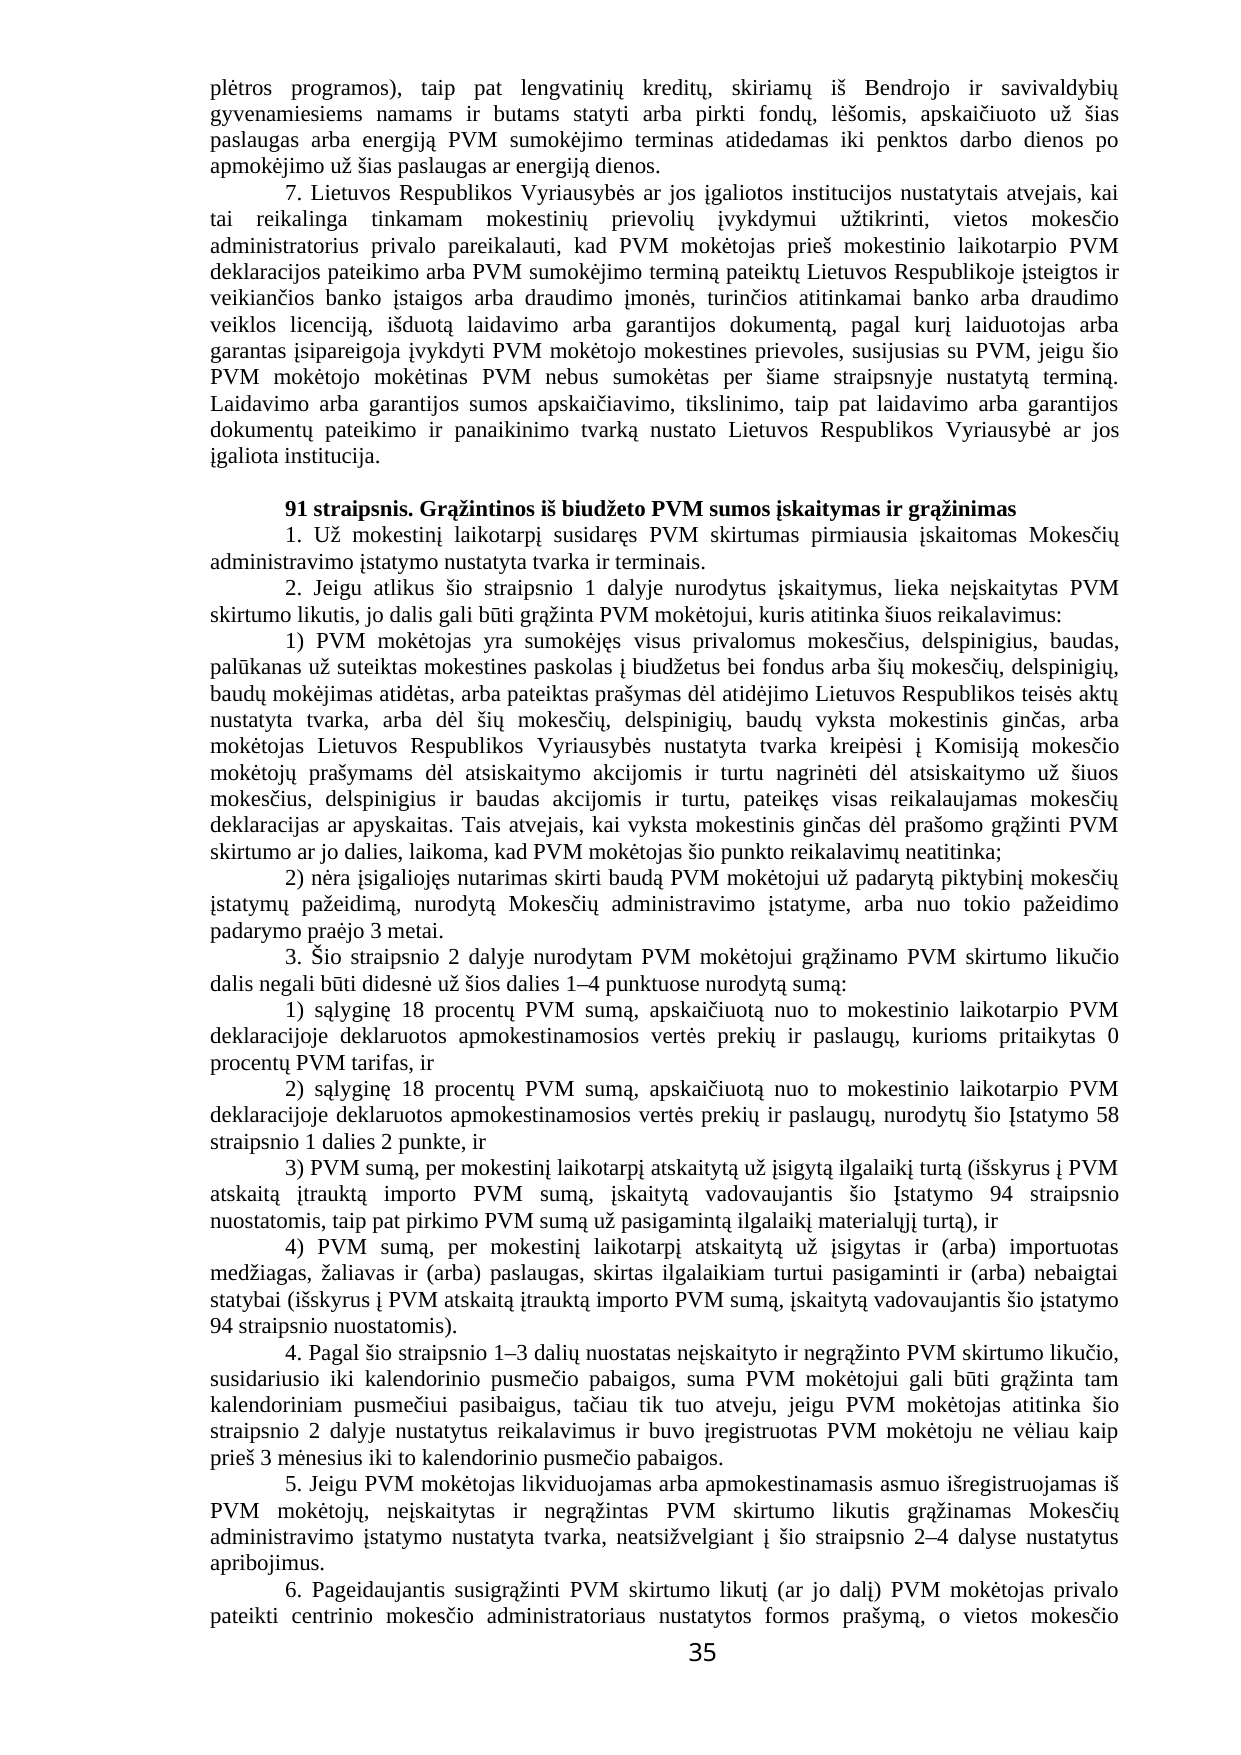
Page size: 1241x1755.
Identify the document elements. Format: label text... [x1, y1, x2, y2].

text 6. Pageidaujantis susigrąžinti PVM skirtumo likutį (ar jo dalį) PVM mokėtojas privalo pateikti centrinio mokesčio administratoriaus nustatytos formos prašymą, o vietos mokesčio [210, 1576, 1120, 1628]
text 5. Jeigu PVM mokėtojas likviduojamas arba apmokestinamasis asmuo išregistruojamas iš PVM mokėtojų, neįskaitytas ir negrąžintas PVM skirtumo likutis grąžinamas Mokesčių administravimo įstatymo nustatyta tvarka, neatsižvelgiant į šio straipsnio 2–4 dalyse nustatytus apribojimus. [210, 1470, 1120, 1576]
text 1) sąlyginę 18 procentų PVM sumą, apskaičiuotą nuo to mokestinio laikotarpio PVM deklaracijoje deklaruotos apmokestinamosios vertės prekių ir paslaugų, kurioms pritaikytas 0 procentų PVM tarifas, ir [210, 996, 1120, 1075]
text 4. Pagal šio straipsnio 1–3 dalių nuostatas neįskaityto ir negrąžinto PVM skirtumo likučio, susidariusio iki kalendorinio pusmečio pabaigos, suma PVM mokėtojui gali būti grąžinta tam kalendoriniam pusmečiui pasibaigus, tačiau tik tuo atveju, jeigu PVM mokėtojas atitinka šio straipsnio 2 dalyje nustatytus reikalavimus ir buvo įregistruotas PVM mokėtoju ne vėliau kaip prieš 3 mėnesius iki to kalendorinio pusmečio pabaigos. [210, 1338, 1120, 1470]
text 4) PVM sumą, per mokestinį laikotarpį atskaitytą už įsigytas ir (arba) importuotas medžiagas, žaliavas ir (arba) paslaugas, skirtas ilgalaikiam turtui pasigaminti ir (arba) nebaigtai statybai (išskyrus į PVM atskaitą įtrauktą importo PVM sumą, įskaitytą vadovaujantis šio įstatymo 94 straipsnio nuostatomis). [210, 1233, 1120, 1338]
text 7. Lietuvos Respublikos Vyriausybės ar jos įgaliotos institucijos nustatytais atvejais, kai tai reikalinga tinkamam mokestinių prievolių įvykdymui užtikrinti, vietos mokesčio administratorius privalo pareikalauti, kad PVM mokėtojas prieš mokestinio laikotarpio PVM deklaracijos pateikimo arba PVM sumokėjimo terminą pateiktų Lietuvos Respublikoje įsteigtos ir veikiančios banko įstaigos arba draudimo įmonės, turinčios atitinkamai banko arba draudimo veiklos licenciją, išduotą laidavimo arba garantijos dokumentą, pagal kurį laiduotojas arba garantas įsipareigoja įvykdyti PVM mokėtojo mokestines prievoles, susijusias su PVM, jeigu šio PVM mokėtojo mokėtinas PVM nebus sumokėtas per šiame straipsnyje nustatytą terminą. Laidavimo arba garantijos sumos apskaičiavimo, tikslinimo, taip pat laidavimo arba garantijos dokumentų pateikimo ir panaikinimo tvarką nustato Lietuvos Respublikos Vyriausybė ar jos įgaliota institucija. [210, 179, 1120, 469]
text 1) PVM mokėtojas yra sumokėjęs visus privalomus mokesčius, delspinigius, baudas, palūkanas už suteiktas mokestines paskolas į biudžetus bei fondus arba šių mokesčių, delspinigių, baudų mokėjimas atidėtas, arba pateiktas prašymas dėl atidėjimo Lietuvos Respublikos teisės aktų nustatyta tvarka, arba dėl šių mokesčių, delspinigių, baudų vyksta mokestinis ginčas, arba mokėtojas Lietuvos Respublikos Vyriausybės nustatyta tvarka kreipėsi į Komisiją mokesčio mokėtojų prašymams dėl atsiskaitymo akcijomis ir turtu nagrinėti dėl atsiskaitymo už šiuos mokesčius, delspinigius ir baudas akcijomis ir turtu, pateikęs visas reikalaujamas mokesčių deklaracijas ar apyskaitas. Tais atvejais, kai vyksta mokestinis ginčas dėl prašomo grąžinti PVM skirtumo ar jo dalies, laikoma, kad PVM mokėtojas šio punkto reikalavimų neatitinka; [210, 627, 1120, 864]
text 2) nėra įsigaliojęs nutarimas skirti baudą PVM mokėtojui už padarytą piktybinį mokesčių įstatymų pažeidimą, nurodytą Mokesčių administravimo įstatyme, arba nuo tokio pažeidimo padarymo praėjo 3 metai. [210, 864, 1120, 943]
text 91 straipsnis. Grąžintinos iš biudžeto PVM sumos įskaitymas ir grąžinimas [210, 495, 1120, 522]
text 1. Už mokestinį laikotarpį susidaręs PVM skirtumas pirmiausia įskaitomas Mokesčių administravimo įstatymo nustatyta tvarka ir terminais. [210, 522, 1120, 574]
text 3) PVM sumą, per mokestinį laikotarpį atskaitytą už įsigytą ilgalaikį turtą (išskyrus į PVM atskaitą įtrauktą importo PVM sumą, įskaitytą vadovaujantis šio Įstatymo 94 straipsnio nuostatomis, taip pat pirkimo PVM sumą už pasigamintą ilgalaikį materialųjį turtą), ir [210, 1154, 1120, 1233]
text 2. Jeigu atlikus šio straipsnio 1 dalyje nurodytus įskaitymus, lieka neįskaitytas PVM skirtumo likutis, jo dalis gali būti grąžinta PVM mokėtojui, kuris atitinka šiuos reikalavimus: [210, 574, 1120, 627]
text plėtros programos), taip pat lengvatinių kreditų, skiriamų iš Bendrojo ir savivaldybių gyvenamiesiems namams ir butams statyti arba pirkti fondų, lėšomis, apskaičiuoto už šias paslaugas arba energiją PVM sumokėjimo terminas atidedamas iki penktos darbo dienos po apmokėjimo už šias paslaugas ar energiją dienos. [210, 73, 1120, 179]
text 3. Šio straipsnio 2 dalyje nurodytam PVM mokėtojui grąžinamo PVM skirtumo likučio dalis negali būti didesnė už šios dalies 1–4 punktuose nurodytą sumą: [210, 943, 1120, 996]
text 2) sąlyginę 18 procentų PVM sumą, apskaičiuotą nuo to mokestinio laikotarpio PVM deklaracijoje deklaruotos apmokestinamosios vertės prekių ir paslaugų, nurodytų šio Įstatymo 58 straipsnio 1 dalies 2 punkte, ir [210, 1075, 1120, 1154]
